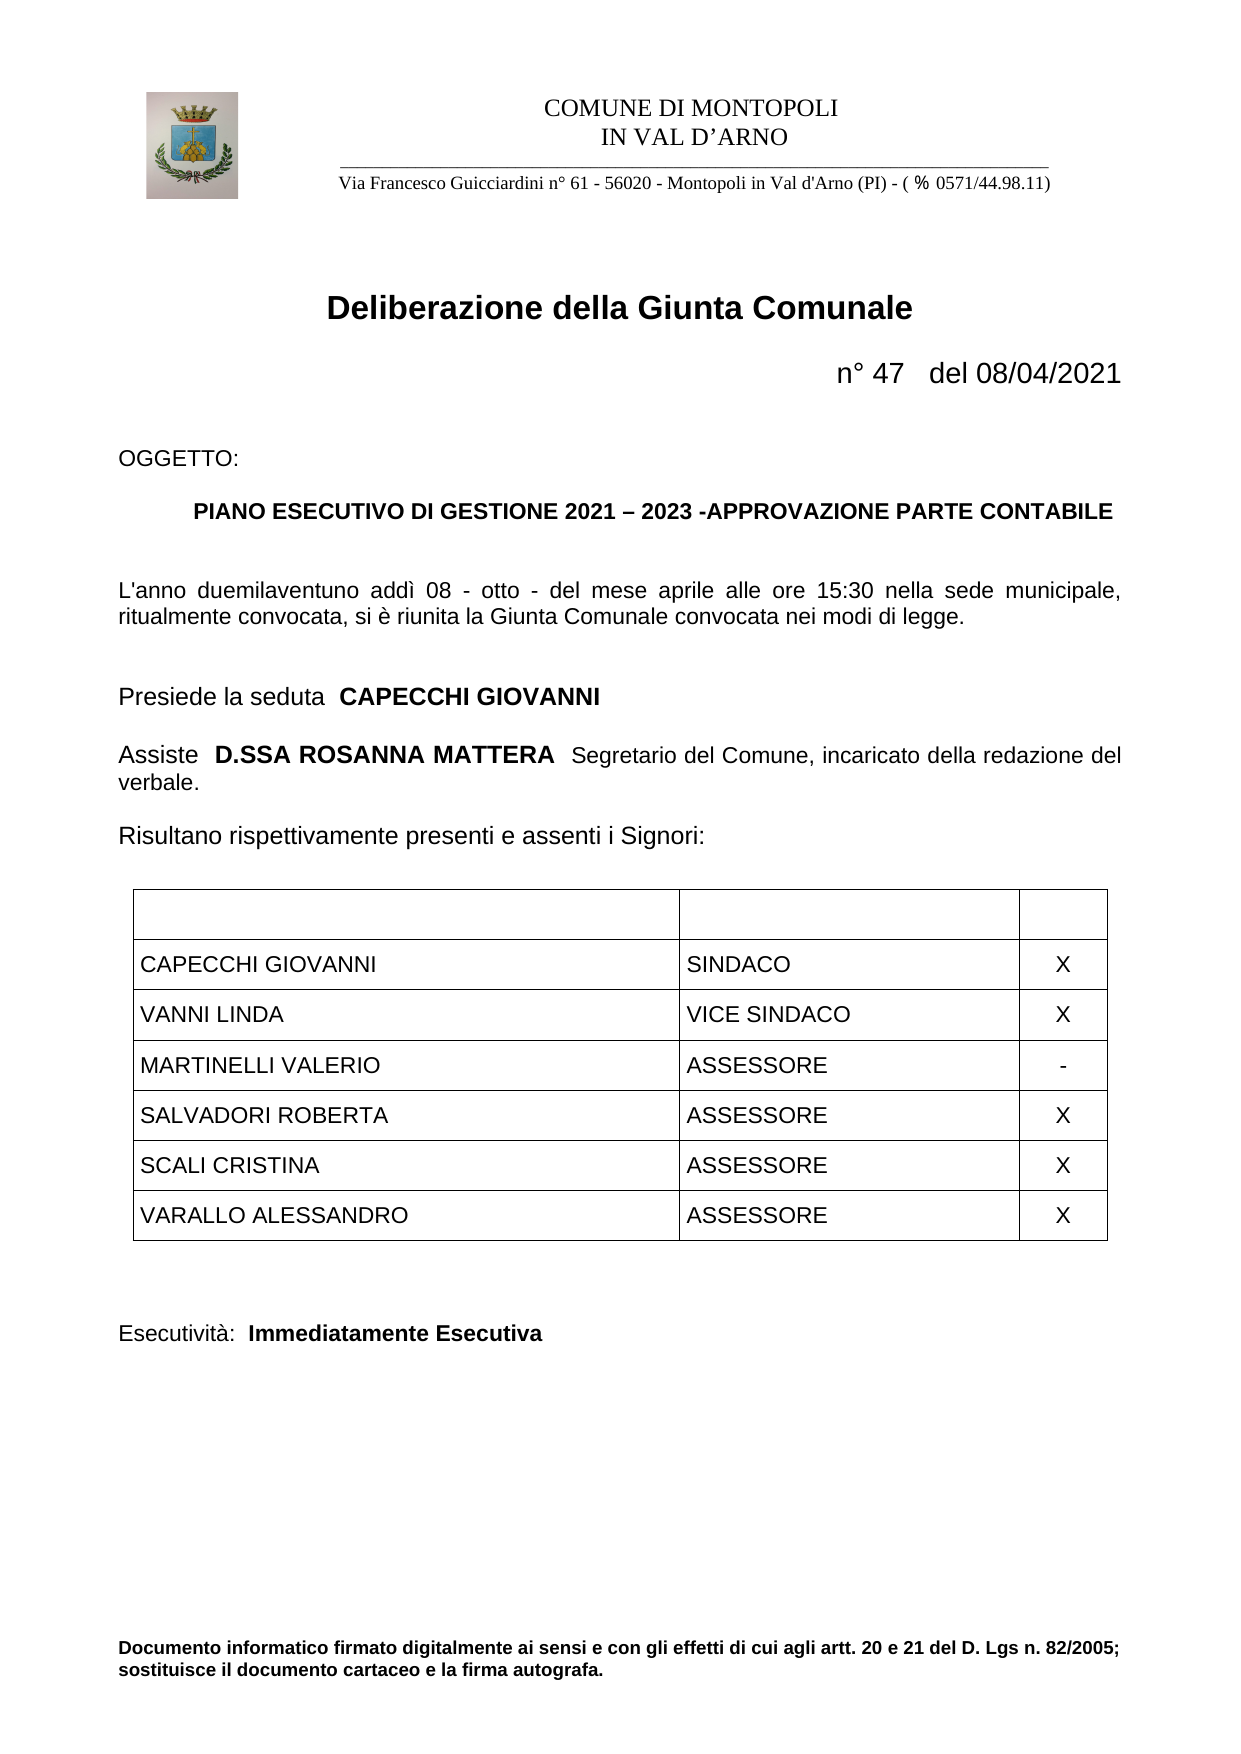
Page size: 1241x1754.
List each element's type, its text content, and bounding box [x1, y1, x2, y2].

table_header COMUNE DI MONTOPOLI IN VAL D’ARNO _____________________________________________________________________________________ Via Francesco Guicciardini n° 61 - 56020 - Montopoli in Val d'Arno (PI) - ( % 0571/44.98.11) [266, 74, 1122, 229]
text Risultano rispettivamente presenti e assenti i Signori: [118, 821, 1122, 850]
table_cell ASSESSORE [680, 1091, 1019, 1140]
text Esecutività: Immediatamente Esecutiva [118, 1319, 1122, 1346]
table_cell X [1020, 1091, 1107, 1140]
table_header [680, 890, 1019, 939]
table_header [118, 74, 266, 229]
table_cell ASSESSORE [680, 1141, 1019, 1190]
table_cell VARALLO ALESSANDRO [134, 1191, 679, 1240]
table_cell X [1020, 1141, 1107, 1190]
table_cell X [1020, 990, 1107, 1039]
picture [146, 92, 239, 199]
table_cell SALVADORI ROBERTA [134, 1091, 679, 1140]
table_header [134, 890, 679, 939]
text Deliberazione della Giunta Comunale [118, 288, 1122, 326]
text n° 47 del 08/04/2021 [118, 356, 1122, 389]
text L'anno duemilaventuno addì 08 - otto - del mese aprile alle ore 15:30 nella sede municipale, ritualmente convocata, si è riunita la Giunta Comunale convocata nei modi di legge. [118, 577, 1122, 630]
table_cell CAPECCHI GIOVANNI [134, 940, 679, 989]
table_cell VICE SINDACO [680, 990, 1019, 1039]
table_cell X [1020, 940, 1107, 989]
table_cell SINDACO [680, 940, 1019, 989]
table_cell ASSESSORE [680, 1191, 1019, 1240]
table_cell VANNI LINDA [134, 990, 679, 1039]
table_cell MARTINELLI VALERIO [134, 1041, 679, 1090]
text OGGETTO: [118, 445, 1122, 472]
text Presiede la seduta CAPECCHI GIOVANNI [118, 682, 1122, 711]
table_cell SCALI CRISTINA [134, 1141, 679, 1190]
table_cell X [1020, 1191, 1107, 1240]
table_cell ASSESSORE [680, 1041, 1019, 1090]
table_header [1020, 890, 1107, 939]
text PIANO ESECUTIVO DI GESTIONE 2021 – 2023 -APPROVAZIONE PARTE CONTABILE [193, 498, 1122, 524]
text Assiste D.SSA ROSANNA MATTERA Segretario del Comune, incaricato della redazione del verbale. [118, 740, 1122, 795]
table_cell - [1020, 1041, 1107, 1090]
